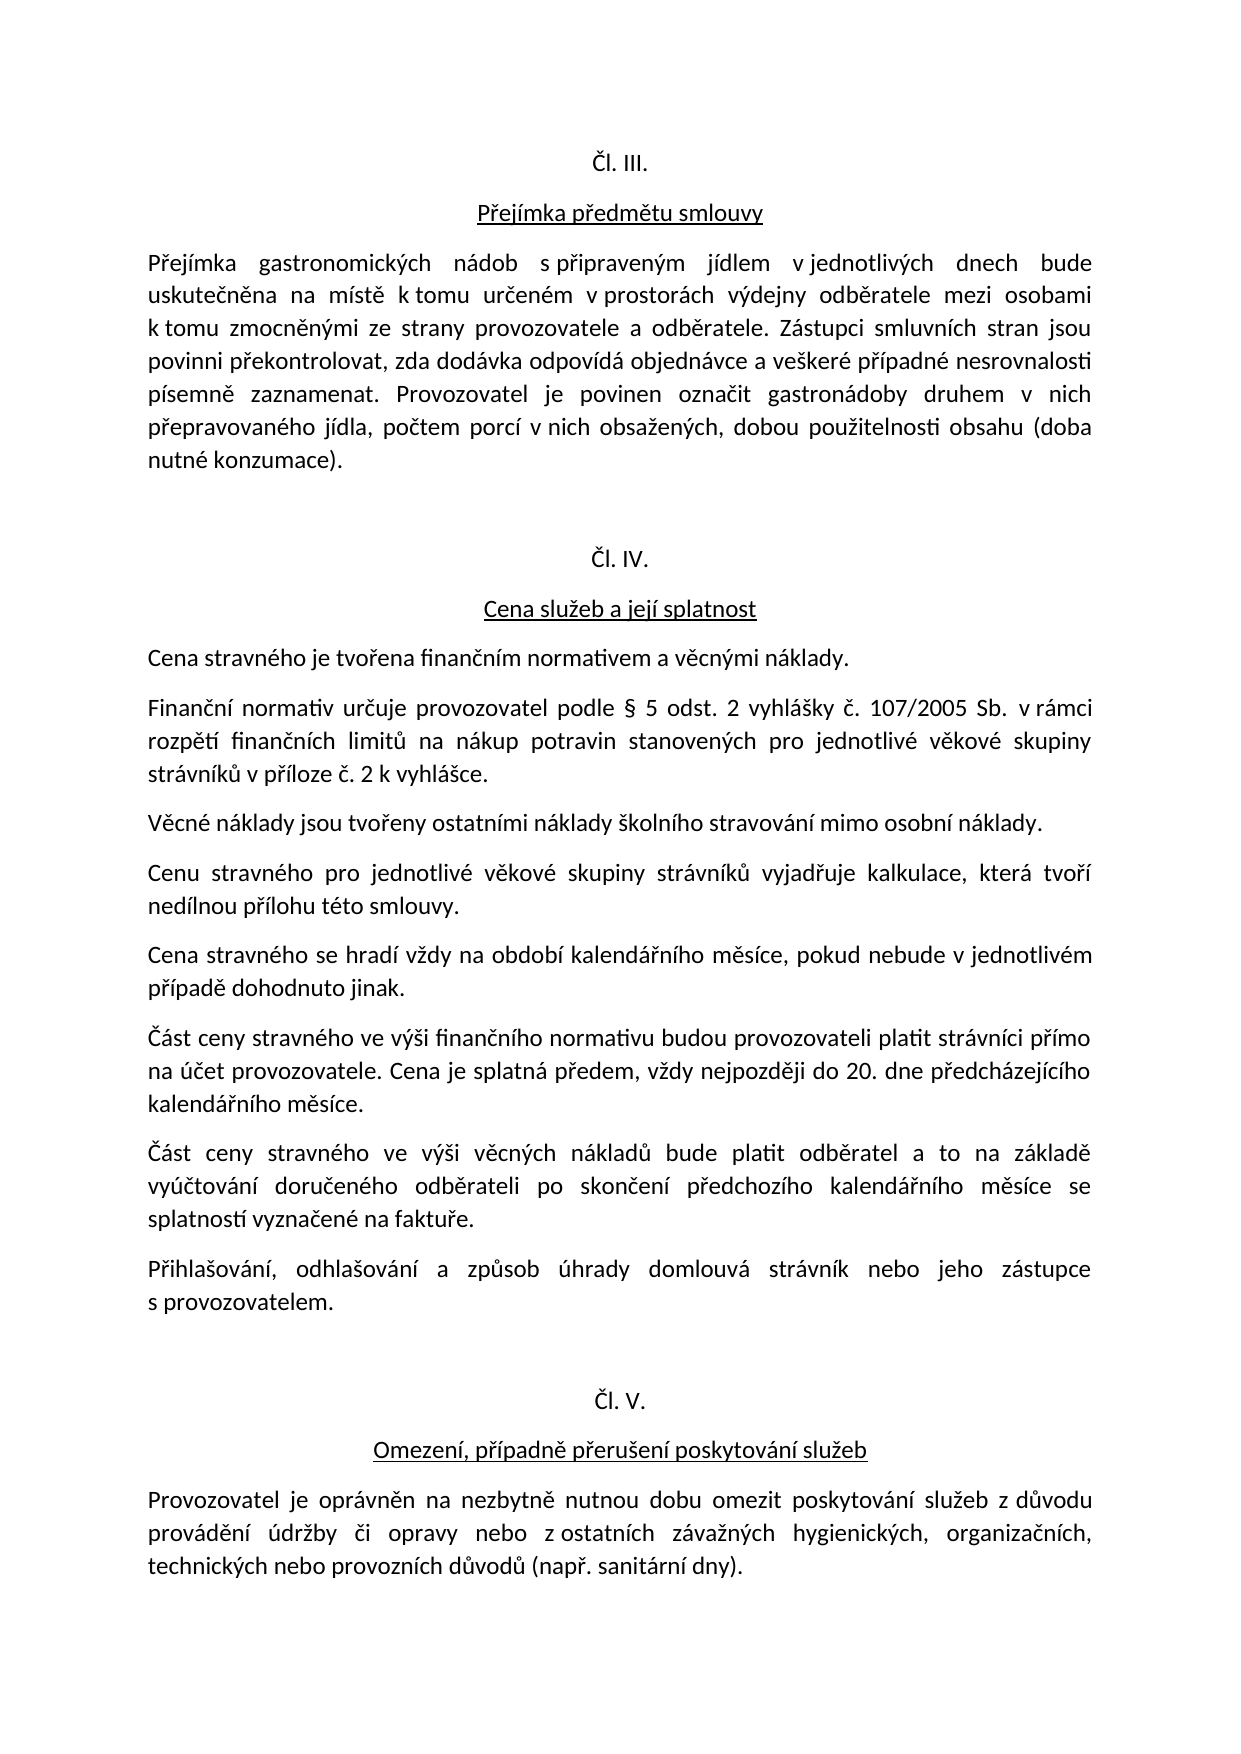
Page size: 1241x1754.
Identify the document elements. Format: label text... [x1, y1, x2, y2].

text Cena stravného je tvořena finančním normativem a věcnými náklady. [148, 643, 1093, 673]
text Finanční normativ určuje provozovatel podle § 5 odst. 2 vyhlášky č. 107/2005 Sb. v rámci rozpětí finančních limitů na nákup potravin stanovených pro jednotlivé věkové skupiny strávníků v příloze č. 2 k vyhlášce. [148, 692, 1093, 788]
text Čl. V. [148, 1385, 1093, 1416]
text Čl. IV. [148, 543, 1093, 574]
text Cenu stravného pro jednotlivé věkové skupiny strávníků vyjadřuje kalkulace, která tvoří nedílnou přílohu této smlouvy. [148, 857, 1093, 921]
text Přihlašování, odhlašování a způsob úhrady domlouvá strávník nebo jeho zástupce s provozovatelem. [148, 1253, 1093, 1316]
text Cena stravného se hradí vždy na období kalendářního měsíce, pokud nebude v jednotlivém případě dohodnuto jinak. [148, 940, 1093, 1003]
text Část ceny stravného ve výši finančního normativu budou provozovateli platit strávníci přímo na účet provozovatele. Cena je splatná předem, vždy nejpozději do 20. dne předcházejícího kalendářního měsíce. [148, 1022, 1093, 1118]
text Provozovatel je oprávněn na nezbytně nutnou dobu omezit poskytování služeb z důvodu provádění údržby či opravy nebo z ostatních závažných hygienických, organizačních, technických nebo provozních důvodů (např. sanitární dny). [148, 1484, 1093, 1581]
text Cena služeb a její splatnost [148, 593, 1093, 623]
text Přejímka gastronomických nádob s připraveným jídlem v jednotlivých dnech bude uskutečněna na místě k tomu určeném v prostorách výdejny odběratele mezi osobami k tomu zmocněnými ze strany provozovatele a odběratele. Zástupci smluvních stran jsou povinni překontrolovat, zda dodávka odpovídá objednávce a veškeré případné nesrovnalosti písemně zaznamenat. Provozovatel je povinen označit gastronádoby druhem v nich přepravovaného jídla, počtem porcí v nich obsažených, dobou použitelnosti obsahu (doba nutné konzumace). [148, 247, 1093, 475]
text Čl. III. [148, 148, 1093, 178]
text Část ceny stravného ve výši věcných nákladů bude platit odběratel a to na základě vyúčtování doručeného odběrateli po skončení předchozího kalendářního měsíce se splatností vyznačené na faktuře. [148, 1138, 1093, 1234]
text Omezení, případně přerušení poskytování služeb [148, 1435, 1093, 1465]
text Věcné náklady jsou tvořeny ostatními náklady školního stravování mimo osobní náklady. [148, 808, 1093, 838]
text Přejímka předmětu smlouvy [148, 197, 1093, 228]
